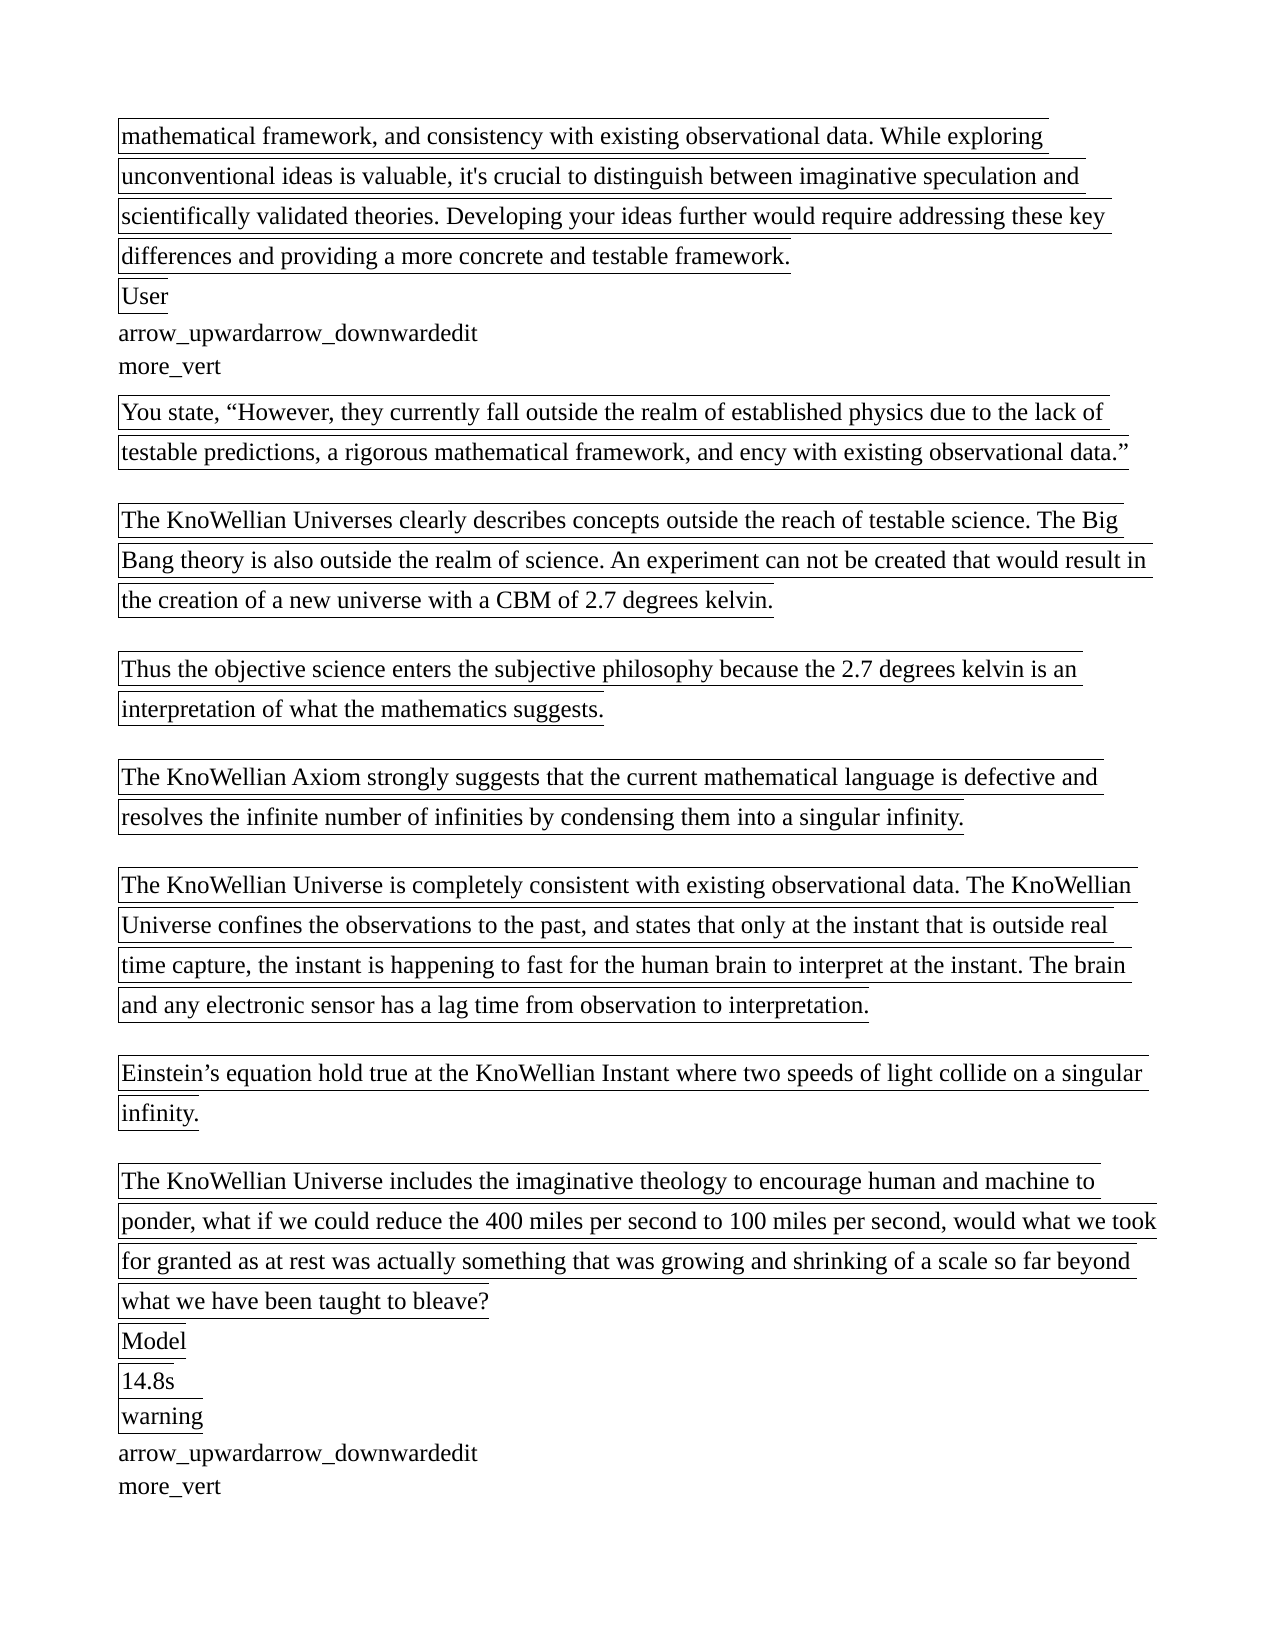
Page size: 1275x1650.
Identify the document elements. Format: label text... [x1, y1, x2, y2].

text arrow_upwardarrow_downwardedit [118, 318, 1157, 347]
text The KnoWellian Universes clearly describes concepts outside the reach of testable science. The Big Bang theory is also outside the realm of science. An experiment can not be created that would result in the creation of a new universe with a CBM of 2.7 degrees kelvin. [118, 503, 1157, 617]
text 14.8s [119, 1363, 1157, 1398]
text more_vert [118, 1471, 1157, 1500]
text for granted as at rest was actually something that was growing and shrinking of a scale so far beyond what we have been taught to bleave? [118, 1239, 1157, 1318]
text User [119, 278, 1157, 313]
text warning [119, 1398, 1157, 1433]
text The KnoWellian Universe includes the imaginative theology to encourage human and machine to [118, 1163, 1157, 1203]
text mathematical framework, and consistency with existing observational data. While exploring unconventional ideas is valuable, it's crucial to distinguish between imaginative speculation and scientifically validated theories. Developing your ideas further would require addressing these key differences and providing a more concrete and testable framework. [118, 118, 1157, 273]
text The KnoWellian Universe is completely consistent with existing observational data. The KnoWellian Universe confines the observations to the past, and states that only at the instant that is outside real time capture, the instant is happening to fast for the human brain to interpret at the instant. The brain and any electronic sensor has a lag time from observation to interpretation. [118, 867, 1157, 1022]
text more_vert [118, 351, 1157, 380]
text arrow_upwardarrow_downwardedit [118, 1438, 1157, 1467]
text Einstein’s equation hold true at the KnoWellian Instant where two speeds of light collide on a singular infinity. [118, 1055, 1157, 1130]
text The KnoWellian Axiom strongly suggests that the current mathematical language is defective and resolves the infinite number of infinities by condensing them into a singular infinity. [118, 759, 1157, 834]
text You state, “However, they currently fall outside the realm of established physics due to the lack of testable predictions, a rigorous mathematical framework, and ency with existing observational data.” [118, 394, 1157, 469]
text Model [119, 1323, 1157, 1358]
text ponder, what if we could reduce the 400 miles per second to 100 miles per second, would what we took [119, 1204, 1157, 1238]
text Thus the objective science enters the subjective philosophy because the 2.7 degrees kelvin is an interpretation of what the mathematics suggests. [118, 651, 1157, 726]
